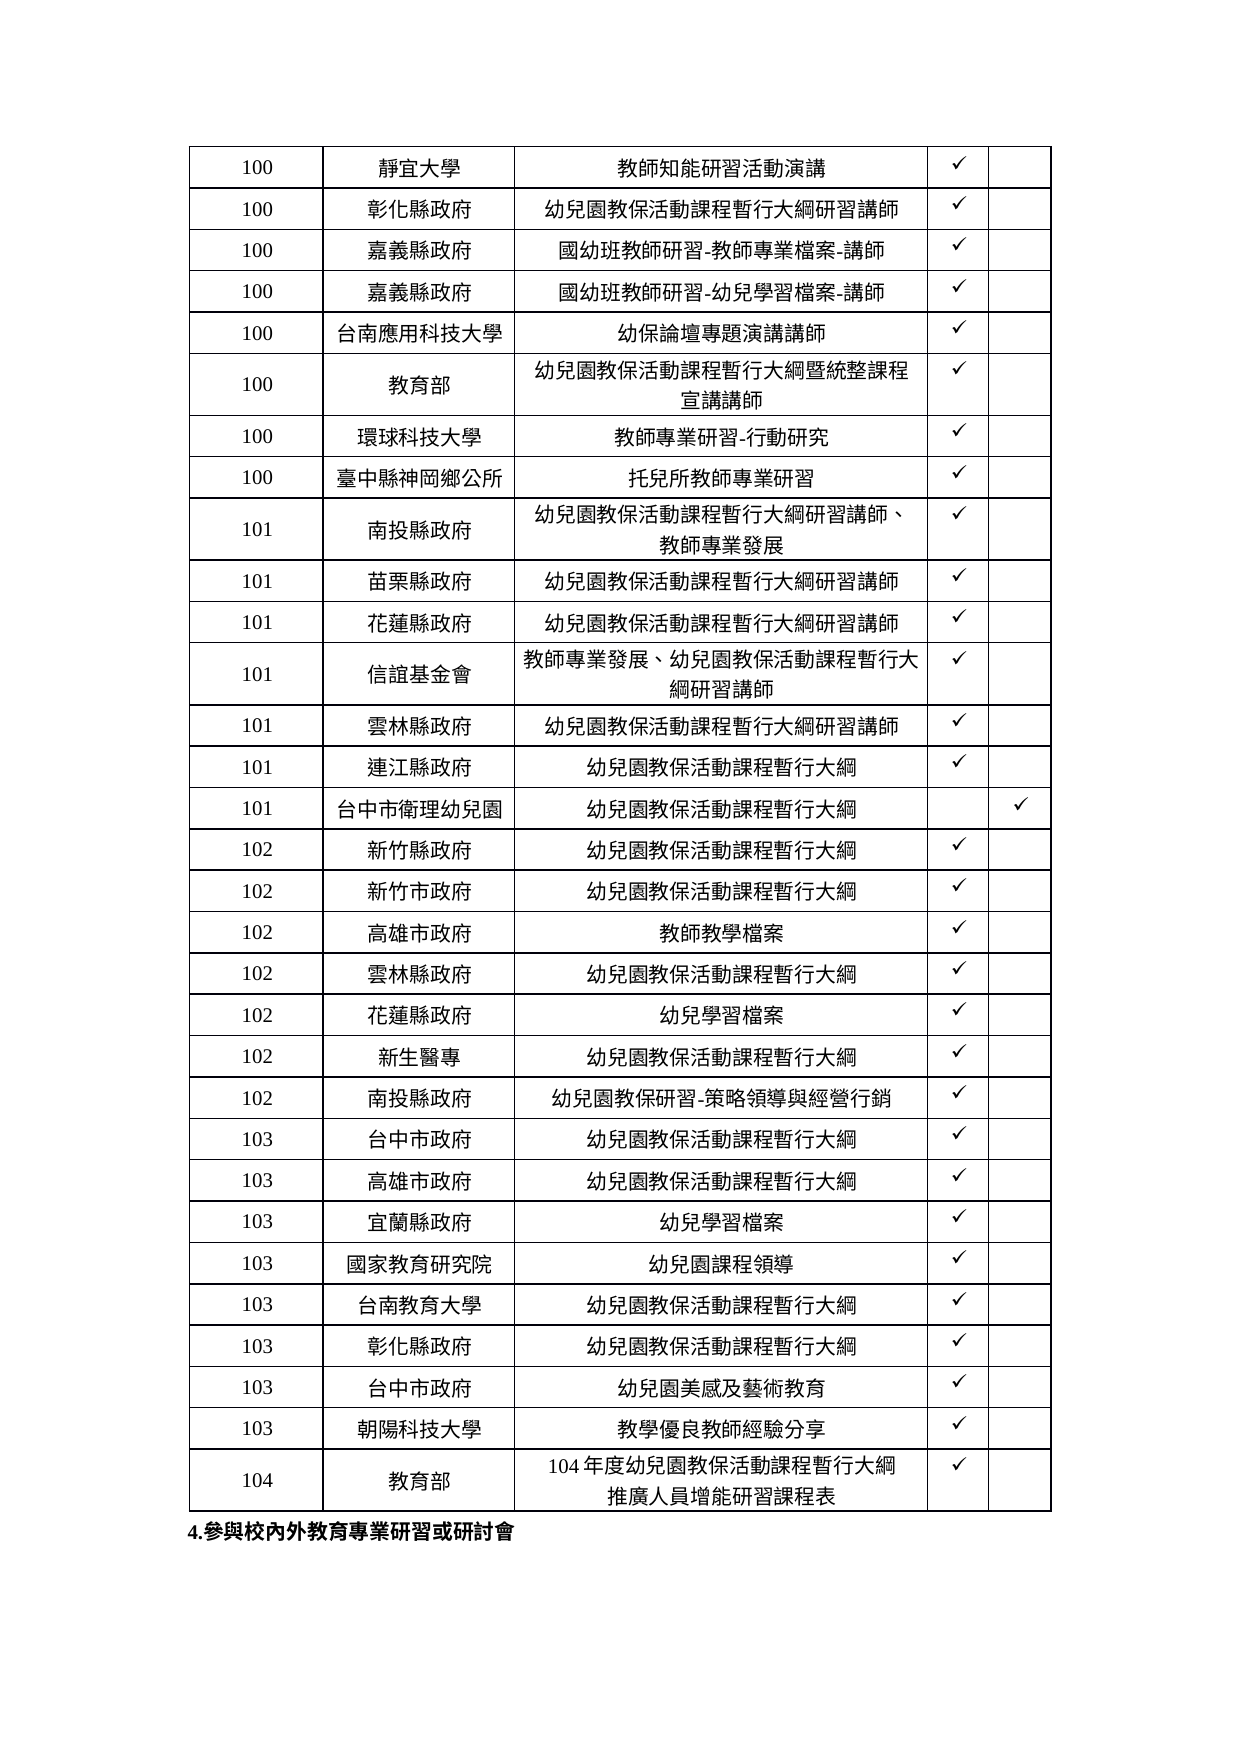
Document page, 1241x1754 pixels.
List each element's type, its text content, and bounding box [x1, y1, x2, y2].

table_cell 102 [190, 995, 322, 1035]
table_cell  [928, 561, 988, 601]
table_cell 100 [190, 416, 322, 456]
table_cell 幼兒園教保活動課程暫行大綱 [515, 1160, 927, 1200]
table_cell 101 [190, 602, 322, 642]
table_cell  [928, 457, 988, 497]
table_cell 臺中縣神岡鄉公所 [324, 457, 514, 497]
table_cell 幼兒學習檔案 [515, 995, 927, 1035]
table_cell 102 [190, 954, 322, 993]
table_cell 100 [190, 189, 322, 228]
table_cell  [928, 1036, 988, 1076]
table_cell [989, 995, 1050, 1035]
table_cell 幼兒園教保活動課程暫行大綱 [515, 1285, 927, 1324]
table_cell 幼保論壇專題演講講師 [515, 313, 927, 352]
table_cell 101 [190, 788, 322, 828]
table_cell 信誼基金會 [324, 643, 514, 704]
table_cell 新生醫專 [324, 1036, 514, 1076]
table_cell 幼兒園教保研習-策略領導與經營行銷 [515, 1078, 927, 1117]
table_cell 高雄市政府 [324, 1160, 514, 1200]
table_cell [989, 871, 1050, 911]
table_cell [989, 1450, 1050, 1510]
table_cell [989, 499, 1050, 559]
table_cell  [928, 830, 988, 869]
table_cell 103 [190, 1326, 322, 1366]
table_cell [989, 643, 1050, 704]
table_cell 幼兒園教保活動課程暫行大綱暨統整課程 宣講講師 [515, 354, 927, 414]
table_cell [989, 313, 1050, 352]
table_cell [989, 230, 1050, 270]
table_cell 教師專業發展、幼兒園教保活動課程暫行大綱研習講師 [515, 643, 927, 704]
table_cell 100 [190, 230, 322, 270]
table_cell 103 [190, 1408, 322, 1448]
table_cell  [928, 602, 988, 642]
table_cell  [928, 954, 988, 993]
table_cell [928, 788, 988, 828]
table_cell 教學優良教師經驗分享 [515, 1408, 927, 1448]
table_cell 幼兒園教保活動課程暫行大綱 [515, 1036, 927, 1076]
table_cell  [928, 1202, 988, 1241]
table_cell  [928, 230, 988, 270]
table_cell  [928, 189, 988, 228]
table_cell 國家教育研究院 [324, 1243, 514, 1283]
table_cell 環球科技大學 [324, 416, 514, 456]
table_cell 雲林縣政府 [324, 954, 514, 993]
table_cell  [928, 416, 988, 456]
table_cell  [928, 1408, 988, 1448]
table_cell [989, 561, 1050, 601]
table_cell 國幼班教師研習-幼兒學習檔案-講師 [515, 271, 927, 311]
table_cell 100 [190, 354, 322, 414]
table_cell  [928, 1078, 988, 1117]
table_cell [989, 912, 1050, 952]
table_cell 100 [190, 457, 322, 497]
table_cell 靜宜大學 [324, 147, 514, 187]
table_cell 教師教學檔案 [515, 912, 927, 952]
table_cell  [928, 1367, 988, 1407]
table_cell 102 [190, 830, 322, 869]
table_cell [989, 416, 1050, 456]
table_cell 幼兒園課程領導 [515, 1243, 927, 1283]
table_cell 高雄市政府 [324, 912, 514, 952]
table_cell 台南應用科技大學 [324, 313, 514, 352]
table_cell 台南教育大學 [324, 1285, 514, 1324]
table_cell [989, 1078, 1050, 1117]
table_cell 101 [190, 706, 322, 745]
table_cell 花蓮縣政府 [324, 995, 514, 1035]
table_cell 103 [190, 1119, 322, 1159]
table_cell [989, 147, 1050, 187]
text 4.參與校內外教育專業研習或研討會 [187, 1512, 1053, 1549]
table_cell 幼兒園教保活動課程暫行大綱 [515, 871, 927, 911]
table_cell  [928, 871, 988, 911]
table_cell [989, 747, 1050, 787]
table_cell  [928, 995, 988, 1035]
table_cell 101 [190, 499, 322, 559]
table_cell 托兒所教師專業研習 [515, 457, 927, 497]
table_cell 幼兒園教保活動課程暫行大綱 [515, 954, 927, 993]
table_cell  [928, 1243, 988, 1283]
table_cell  [989, 788, 1050, 828]
table_cell 103 [190, 1243, 322, 1283]
table_cell [989, 1036, 1050, 1076]
table_cell 幼兒學習檔案 [515, 1202, 927, 1241]
table_cell [989, 1408, 1050, 1448]
table_cell 朝陽科技大學 [324, 1408, 514, 1448]
table_cell 101 [190, 561, 322, 601]
table_cell 新竹縣政府 [324, 830, 514, 869]
table_cell 幼兒園教保活動課程暫行大綱 [515, 1119, 927, 1159]
table_cell  [928, 1326, 988, 1366]
table_cell  [928, 912, 988, 952]
table_cell  [928, 354, 988, 414]
table_cell 100 [190, 313, 322, 352]
table_cell 103 [190, 1367, 322, 1407]
table_cell 幼兒園教保活動課程暫行大綱研習講師 [515, 561, 927, 601]
table_cell [989, 271, 1050, 311]
table_cell [989, 1285, 1050, 1324]
table_cell  [928, 313, 988, 352]
table_cell [989, 1202, 1050, 1241]
table_cell 幼兒園教保活動課程暫行大綱研習講師 [515, 602, 927, 642]
table_cell 宜蘭縣政府 [324, 1202, 514, 1241]
table_cell 幼兒園教保活動課程暫行大綱 [515, 788, 927, 828]
table_cell  [928, 147, 988, 187]
table_cell  [928, 271, 988, 311]
table_cell [989, 457, 1050, 497]
table_cell 台中市政府 [324, 1119, 514, 1159]
table_cell 彰化縣政府 [324, 1326, 514, 1366]
table_cell 教師專業研習-行動研究 [515, 416, 927, 456]
table_cell [989, 602, 1050, 642]
table_cell  [928, 747, 988, 787]
table_cell  [928, 706, 988, 745]
table_cell 104年度幼兒園教保活動課程暫行大綱 推廣人員增能研習課程表 [515, 1450, 927, 1510]
table_cell 南投縣政府 [324, 499, 514, 559]
table_cell 幼兒園教保活動課程暫行大綱 [515, 1326, 927, 1366]
table_cell [989, 189, 1050, 228]
table_cell  [928, 643, 988, 704]
table_cell 102 [190, 1036, 322, 1076]
table_cell 新竹市政府 [324, 871, 514, 911]
table_cell 苗栗縣政府 [324, 561, 514, 601]
table_cell  [928, 499, 988, 559]
table_cell 國幼班教師研習-教師專業檔案-講師 [515, 230, 927, 270]
table_cell 台中市衛理幼兒園 [324, 788, 514, 828]
table_cell 雲林縣政府 [324, 706, 514, 745]
table_cell 100 [190, 147, 322, 187]
table_cell 花蓮縣政府 [324, 602, 514, 642]
table_cell  [928, 1285, 988, 1324]
table_cell [989, 354, 1050, 414]
table_cell 幼兒園教保活動課程暫行大綱研習講師 [515, 706, 927, 745]
table_cell 102 [190, 912, 322, 952]
table_cell [989, 706, 1050, 745]
table_cell 彰化縣政府 [324, 189, 514, 228]
table_cell 104 [190, 1450, 322, 1510]
table_cell [989, 1119, 1050, 1159]
table_cell 南投縣政府 [324, 1078, 514, 1117]
table_cell 幼兒園美感及藝術教育 [515, 1367, 927, 1407]
table_cell 101 [190, 643, 322, 704]
table_cell 幼兒園教保活動課程暫行大綱 [515, 830, 927, 869]
table_cell 102 [190, 871, 322, 911]
table_cell  [928, 1450, 988, 1510]
table_cell 103 [190, 1285, 322, 1324]
table_cell 103 [190, 1202, 322, 1241]
table_cell [989, 1243, 1050, 1283]
table_cell  [928, 1160, 988, 1200]
table_cell 教育部 [324, 354, 514, 414]
table_cell [989, 1160, 1050, 1200]
table_cell 嘉義縣政府 [324, 230, 514, 270]
table_cell 連江縣政府 [324, 747, 514, 787]
table_cell 幼兒園教保活動課程暫行大綱 [515, 747, 927, 787]
table_cell 102 [190, 1078, 322, 1117]
table_cell [989, 954, 1050, 993]
table_cell [989, 830, 1050, 869]
table_cell 幼兒園教保活動課程暫行大綱研習講師 [515, 189, 927, 228]
table_cell 台中市政府 [324, 1367, 514, 1407]
table_cell 嘉義縣政府 [324, 271, 514, 311]
table_cell 教師知能研習活動演講 [515, 147, 927, 187]
table_cell 幼兒園教保活動課程暫行大綱研習講師、 教師專業發展 [515, 499, 927, 559]
table_cell 103 [190, 1160, 322, 1200]
table_cell 100 [190, 271, 322, 311]
table_cell [989, 1367, 1050, 1407]
table_cell 教育部 [324, 1450, 514, 1510]
table_cell 101 [190, 747, 322, 787]
table_cell [989, 1326, 1050, 1366]
table_cell  [928, 1119, 988, 1159]
